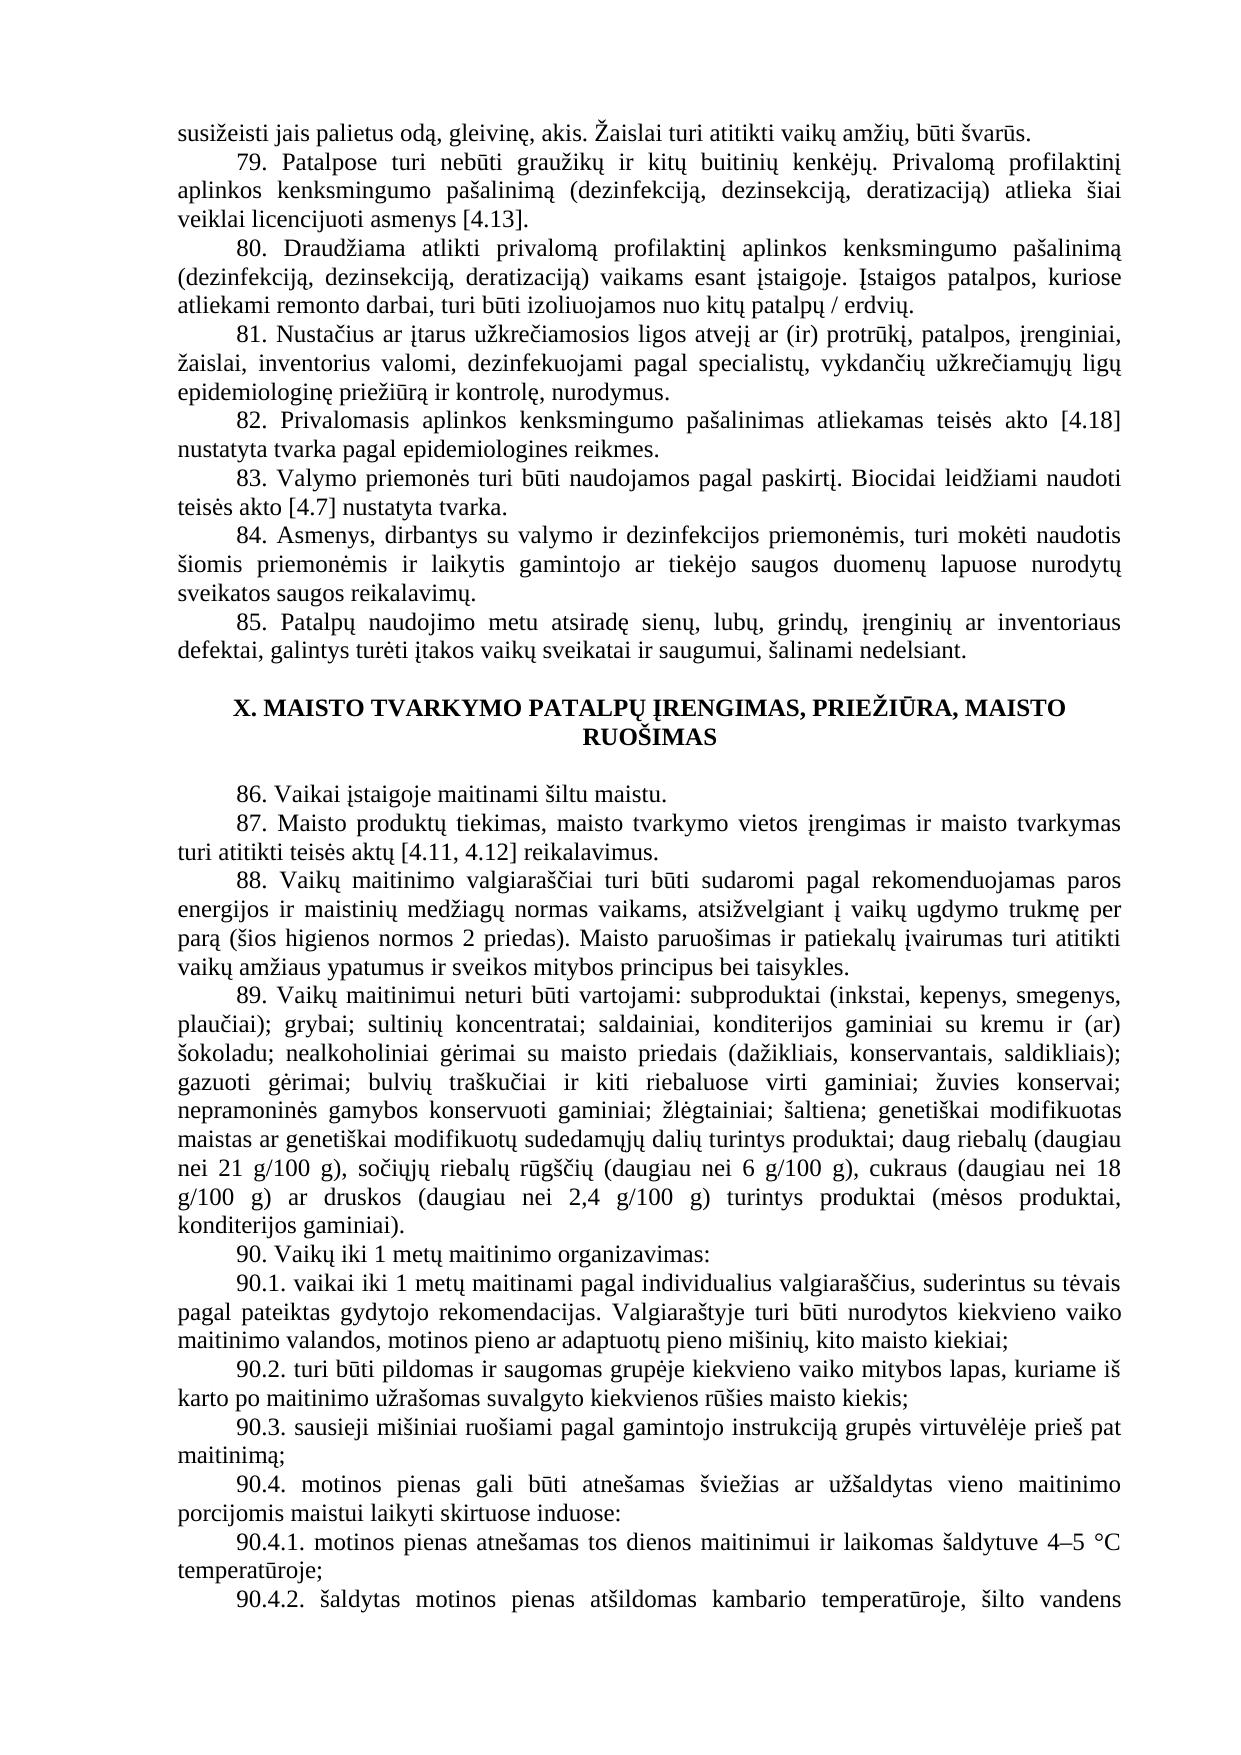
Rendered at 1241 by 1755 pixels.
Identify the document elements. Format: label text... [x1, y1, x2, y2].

text 89. Vaikų maitinimui neturi būti vartojami: subproduktai (inkstai, kepenys, smegenys, plaučiai); grybai; sultinių koncentratai; saldainiai, konditerijos gaminiai su kremu ir (ar) šokoladu; nealkoholiniai gėrimai su maisto priedais (dažikliais, konservantais, saldikliais); gazuoti gėrimai; bulvių traškučiai ir kiti riebaluose virti gaminiai; žuvies konservai; nepramoninės gamybos konservuoti gaminiai; žlėgtainiai; šaltiena; genetiškai modifikuotas maistas ar genetiškai modifikuotų sudedamųjų dalių turintys produktai; daug riebalų (daugiau nei 21 g/100 g), sočiųjų riebalų rūgščių (daugiau nei 6 g/100 g), cukraus (daugiau nei 18 g/100 g) ar druskos (daugiau nei 2,4 g/100 g) turintys produktai (mėsos produktai, konditerijos gaminiai). [177, 981, 1122, 1239]
text 90.4.1. motinos pienas atnešamas tos dienos maitinimui ir laikomas šaldytuve 4–5 °C temperatūroje; [177, 1527, 1122, 1584]
text 88. Vaikų maitinimo valgiaraščiai turi būti sudaromi pagal rekomenduojamas paros energijos ir maistinių medžiagų normas vaikams, atsižvelgiant į vaikų ugdymo trukmę per parą (šios higienos normos 2 priedas). Maisto paruošimas ir patiekalų įvairumas turi atitikti vaikų amžiaus ypatumus ir sveikos mitybos principus bei taisykles. [177, 866, 1122, 981]
text 85. Patalpų naudojimo metu atsiradę sienų, lubų, grindų, įrenginių ar inventoriaus defektai, galintys turėti įtakos vaikų sveikatai ir saugumui, šalinami nedelsiant. [177, 607, 1122, 664]
text 87. Maisto produktų tiekimas, maisto tvarkymo vietos įrengimas ir maisto tvarkymas turi atitikti teisės aktų [4.11, 4.12] reikalavimus. [177, 808, 1122, 866]
text 79. Patalpose turi nebūti graužikų ir kitų buitinių kenkėjų. Privalomą profilaktinį aplinkos kenksmingumo pašalinimą (dezinfekciją, dezinsekciją, deratizaciją) atlieka šiai veiklai licencijuoti asmenys [4.13]. [177, 147, 1122, 233]
text 90.1. vaikai iki 1 metų maitinami pagal individualius valgiaraščius, suderintus su tėvais pagal pateiktas gydytojo rekomendacijas. Valgiaraštyje turi būti nurodytos kiekvieno vaiko maitinimo valandos, motinos pieno ar adaptuotų pieno mišinių, kito maisto kiekiai; [177, 1268, 1122, 1354]
text 90. Vaikų iki 1 metų maitinimo organizavimas: [177, 1239, 1122, 1268]
text 90.4.2. šaldytas motinos pienas atšildomas kambario temperatūroje, šilto vandens [177, 1584, 1122, 1613]
text 90.2. turi būti pildomas ir saugomas grupėje kiekvieno vaiko mitybos lapas, kuriame iš karto po maitinimo užrašomas suvalgyto kiekvienos rūšies maisto kiekis; [177, 1354, 1122, 1412]
text 90.4. motinos pienas gali būti atnešamas šviežias ar užšaldytas vieno maitinimo porcijomis maistui laikyti skirtuose induose: [177, 1469, 1122, 1527]
text X. MAISTO TVARKYMO PATALPŲ ĮRENGIMAS, PRIEŽIŪRA, MAISTO RUOŠIMAS [177, 693, 1122, 751]
text 82. Privalomasis aplinkos kenksmingumo pašalinimas atliekamas teisės akto [4.18] nustatyta tvarka pagal epidemiologines reikmes. [177, 406, 1122, 463]
text 84. Asmenys, dirbantys su valymo ir dezinfekcijos priemonėmis, turi mokėti naudotis šiomis priemonėmis ir laikytis gamintojo ar tiekėjo saugos duomenų lapuose nurodytų sveikatos saugos reikalavimų. [177, 521, 1122, 607]
text 81. Nustačius ar įtarus užkrečiamosios ligos atvejį ar (ir) protrūkį, patalpos, įrenginiai, žaislai, inventorius valomi, dezinfekuojami pagal specialistų, vykdančių užkrečiamųjų ligų epidemiologinę priežiūrą ir kontrolę, nurodymus. [177, 319, 1122, 406]
text 80. Draudžiama atlikti privalomą profilaktinį aplinkos kenksmingumo pašalinimą (dezinfekciją, dezinsekciją, deratizaciją) vaikams esant įstaigoje. Įstaigos patalpos, kuriose atliekami remonto darbai, turi būti izoliuojamos nuo kitų patalpų / erdvių. [177, 233, 1122, 319]
text 83. Valymo priemonės turi būti naudojamos pagal paskirtį. Biocidai leidžiami naudoti teisės akto [4.7] nustatyta tvarka. [177, 463, 1122, 521]
text 86. Vaikai įstaigoje maitinami šiltu maistu. [177, 779, 1122, 808]
text susižeisti jais palietus odą, gleivinę, akis. Žaislai turi atitikti vaikų amžių, būti švarūs. [177, 118, 1122, 147]
text 90.3. sausieji mišiniai ruošiami pagal gamintojo instrukciją grupės virtuvėlėje prieš pat maitinimą; [177, 1412, 1122, 1469]
